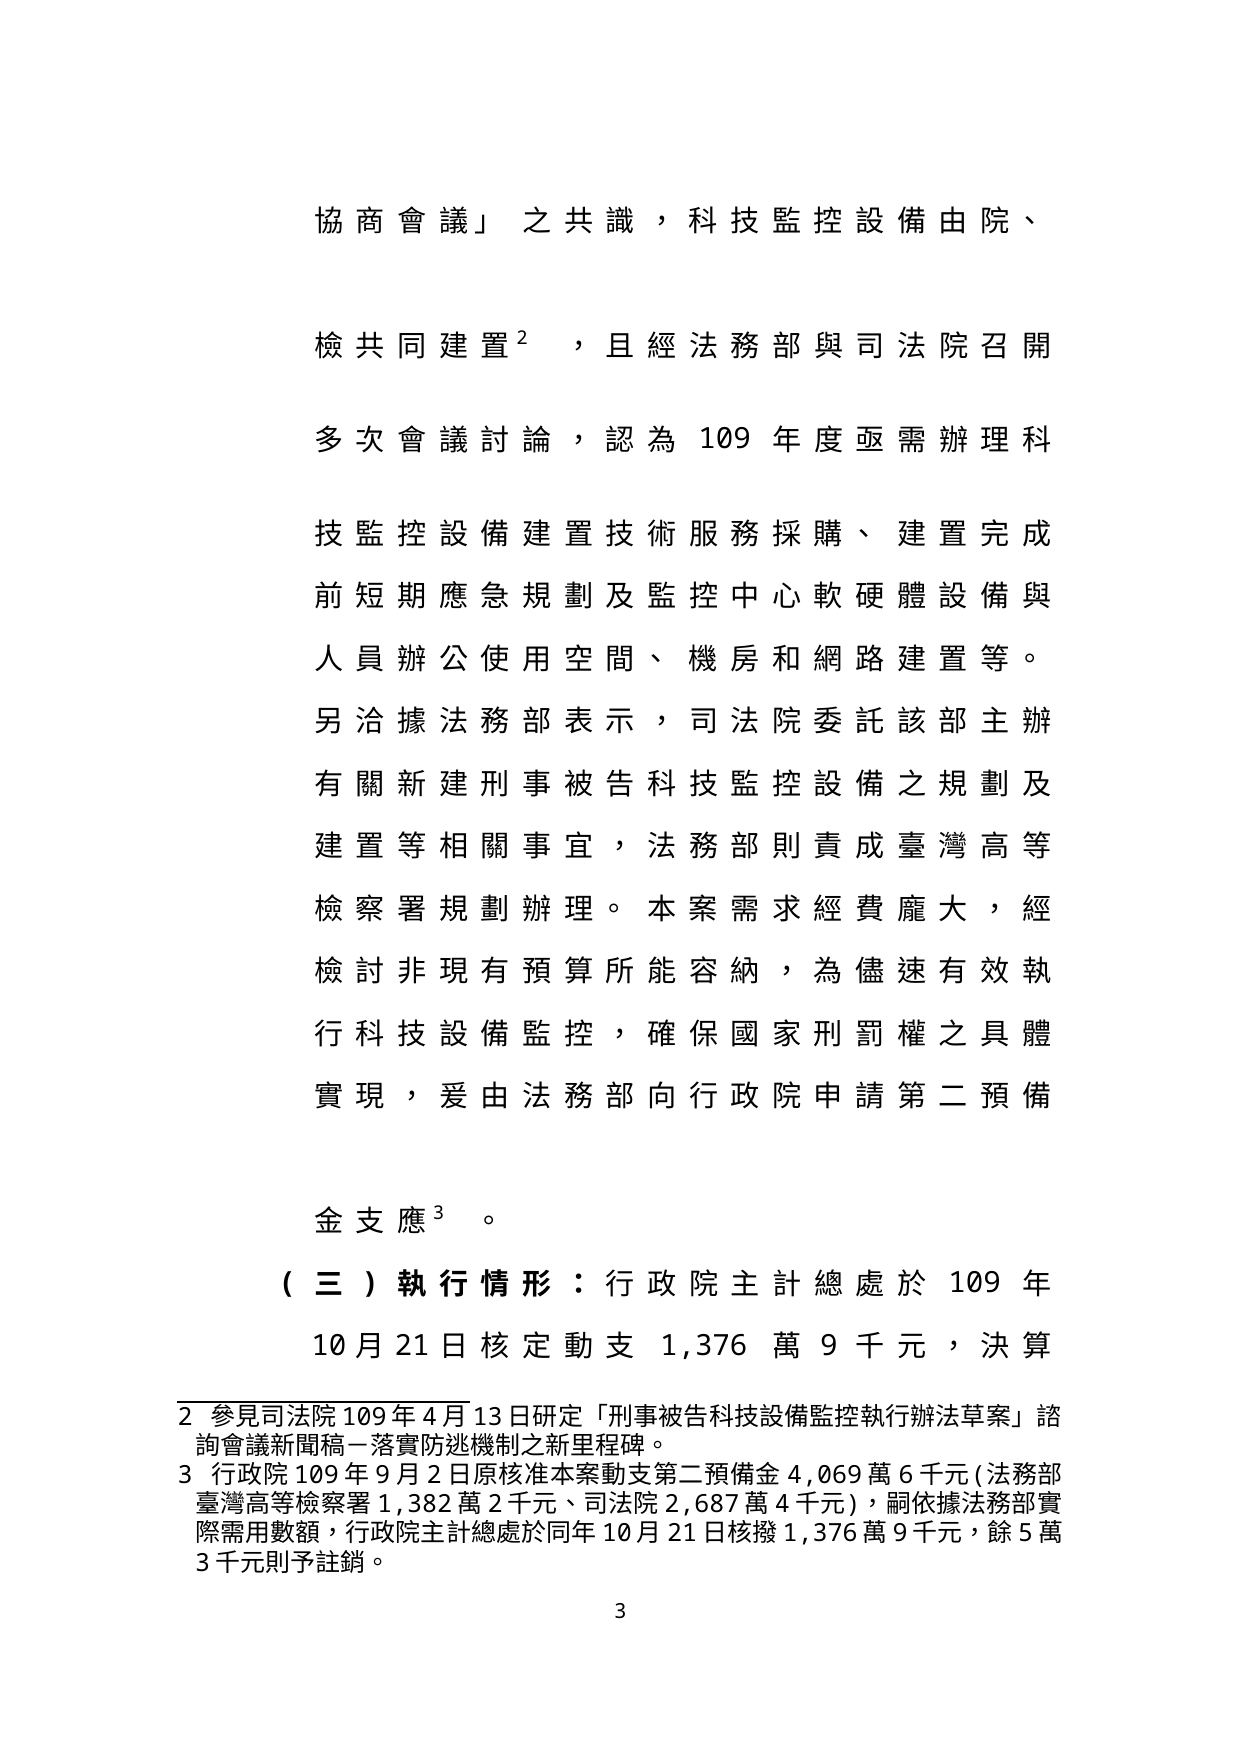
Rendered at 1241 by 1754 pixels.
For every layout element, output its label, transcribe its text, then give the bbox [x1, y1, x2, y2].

text 協商會議」之共識，科技監控設備由院、檢共同建置，且經法務部與司法院召開多次會議討論，認為109年度亟需辦理科技監控設備建置技術服務採購、建置完成前短期應急規劃及監控中心軟硬體設備與人員辦公使用空間、機房和網路建置等。另洽據法務部表示，司法院委託該部主辦有關新建刑事被告科技監控設備之規劃及建置等相關事宜，法務部則責成臺灣高等檢察署規劃辦理。本案需求經費龐大，經檢討非現有預算所能容納，為儘速有效執行科技設備監控，確保國家刑罰權之具體實現，爰由法務部向行政院申請第二預備金支應。 [271, 177, 1058, 1240]
text 行政院109年9月2日原核准本案動支第二預備金4,069萬6千元(法務部臺灣高等檢察署1,382萬2千元、司法院2,687萬4千元)，嗣依據法務部實際需用數額，行政院主計總處於同年10月21日核撥1,376萬9千元，餘5萬3千元則予註銷。 [177, 1460, 1063, 1577]
text (三)執行情形：行政院主計總處於109年10月21日核定動支1,376萬9千元，決算 [242, 1240, 1058, 1365]
text 參見司法院109年4月13日研定「刑事被告科技設備監控執行辦法草案」諮詢會議新聞稿－落實防逃機制之新里程碑。 [177, 1402, 1063, 1460]
